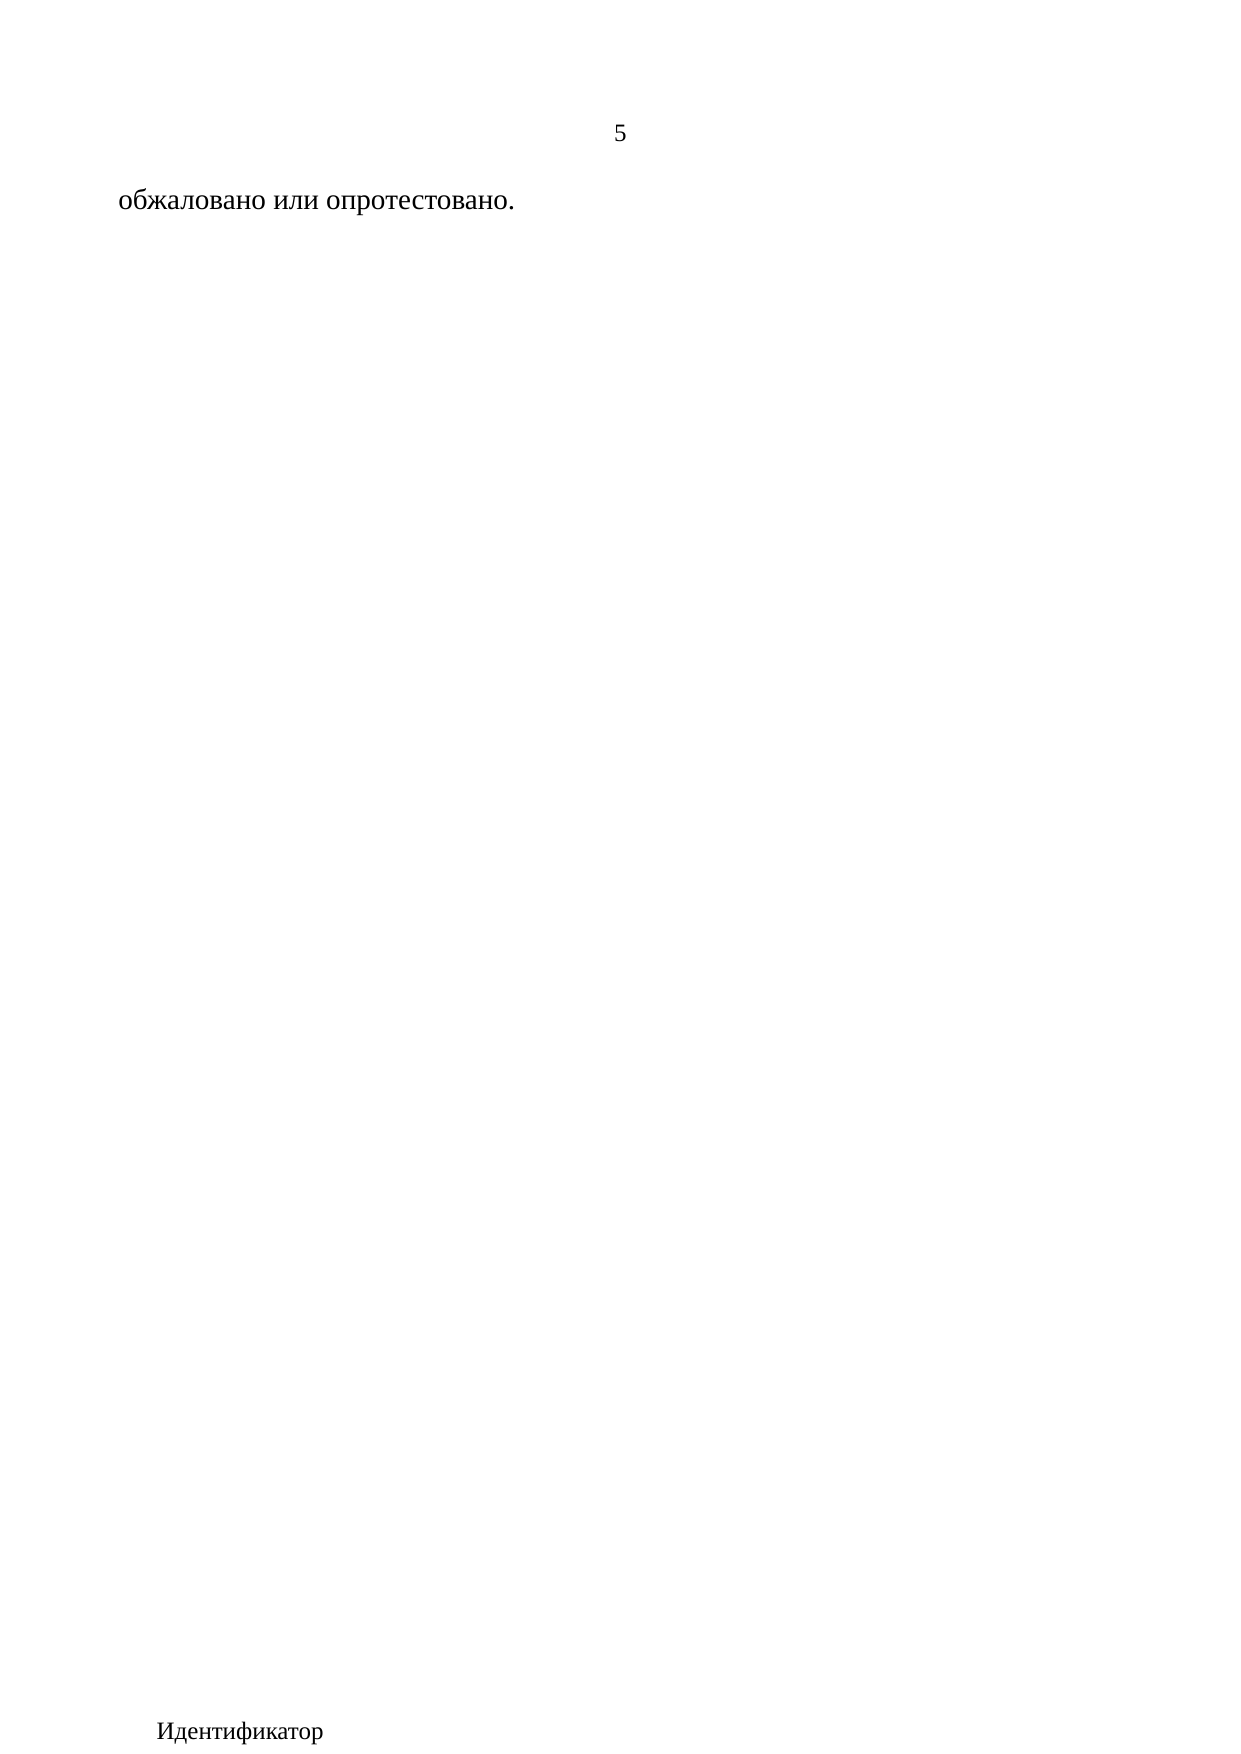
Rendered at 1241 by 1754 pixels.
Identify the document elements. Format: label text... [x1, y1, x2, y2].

text обжаловано или опротестовано. [118, 176, 1122, 218]
